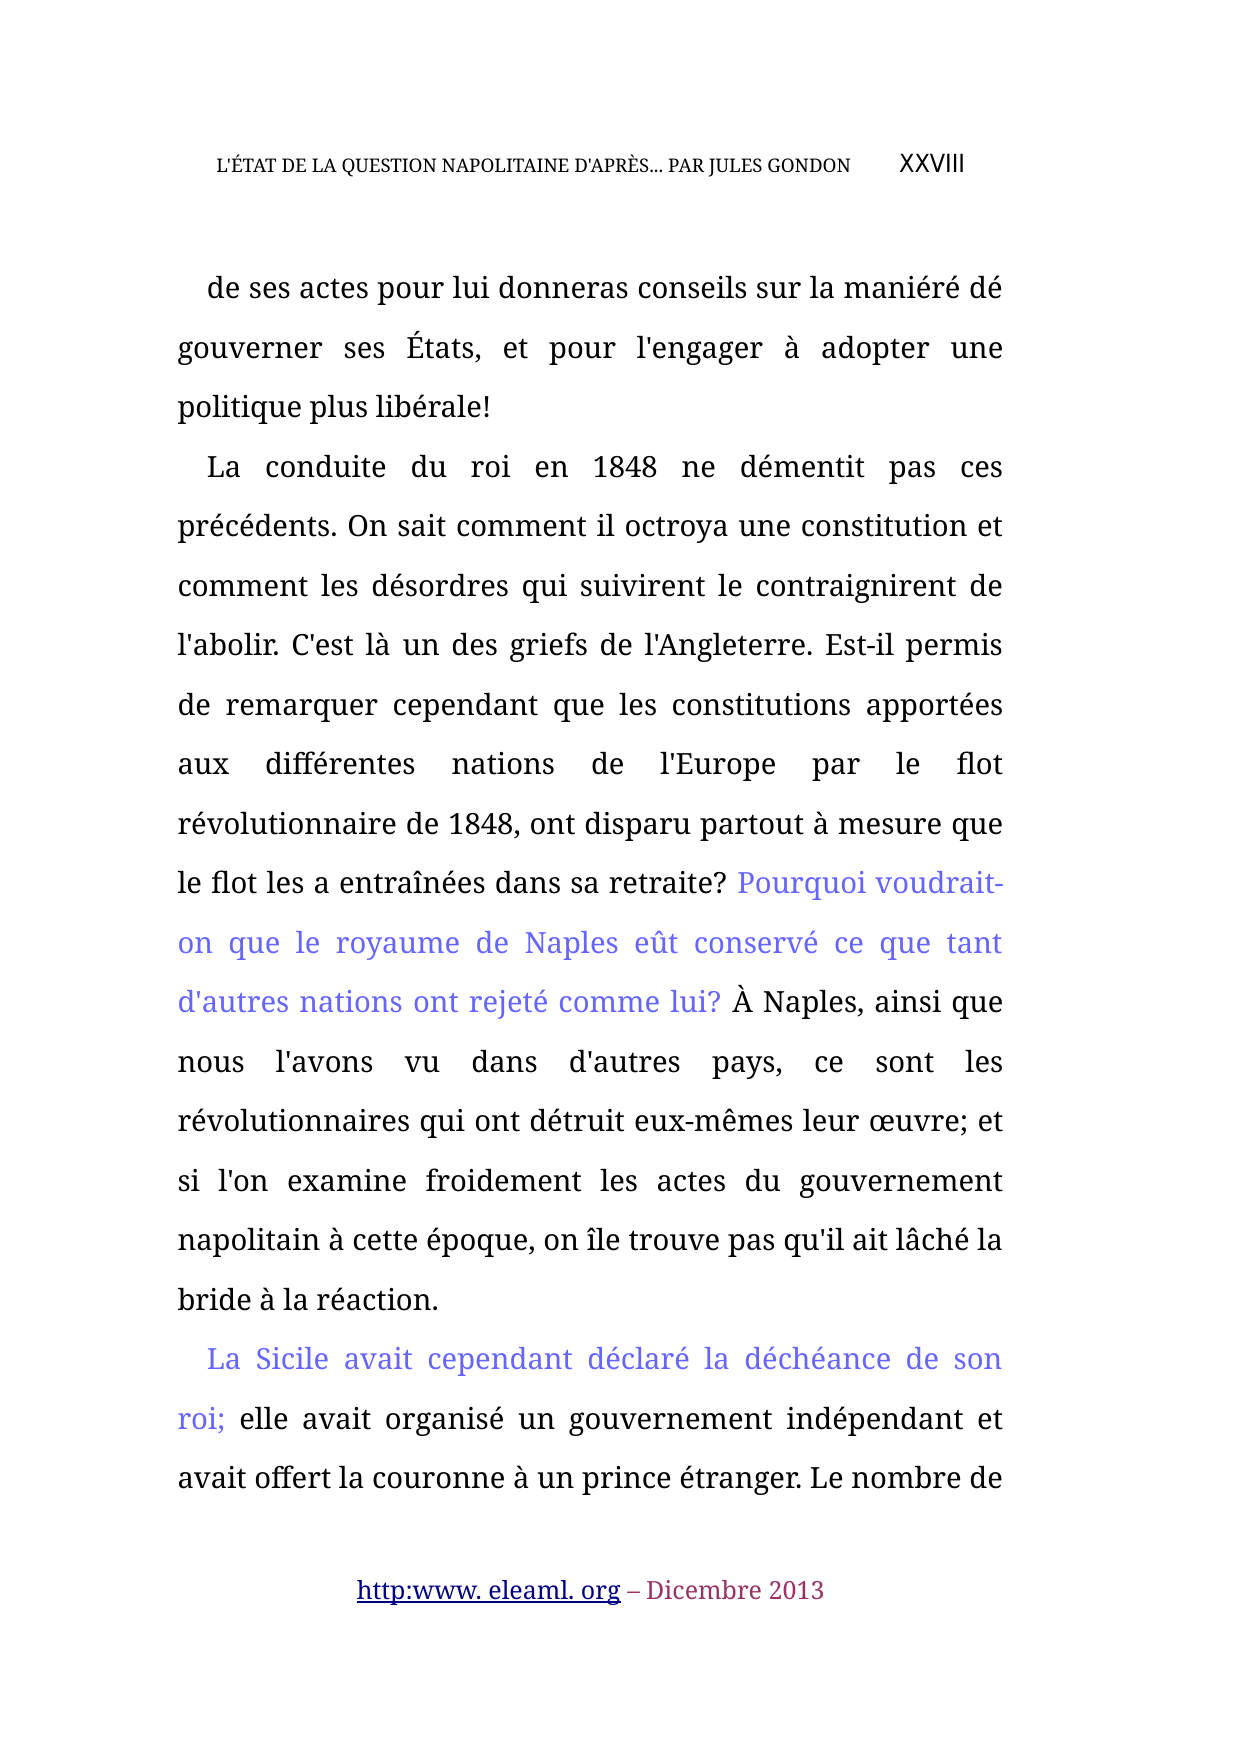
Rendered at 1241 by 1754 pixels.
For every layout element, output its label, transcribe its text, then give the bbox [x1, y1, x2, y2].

text de ses actes pour lui donneras conseils sur la maniéré dé gouverner ses États, et pour l'engager à adopter une politique plus libérale! [177, 268, 1004, 426]
text La Sicile avait cependant déclaré la déchéance de son roi; elle avait organisé un gouvernement indépendant et avait offert la couronne à un prince étranger. Le nombre de [177, 1338, 1004, 1497]
text La conduite du roi en 1848 ne démentit pas ces précédents. On sait comment il octroya une constitution et comment les désordres qui suivirent le contraignirent de l'abolir. C'est là un des griefs de l'Angleterre. Est-il permis de remarquer cependant que les constitutions apportées aux différentes nations de l'Europe par le flot révolutionnaire de 1848, ont disparu partout à mesure que le flot les a entraînées dans sa retraite? Pourquoi voudrait-on que le royaume de Naples eût conservé ce que tant d'autres nations ont rejeté comme lui? À Naples, ainsi que nous l'avons vu dans d'autres pays, ce sont les révolutionnaires qui ont détruit eux-mêmes leur œuvre; et si l'on examine froidement les actes du gouvernement napolitain à cette époque, on île trouve pas qu'il ait lâché la bride à la réaction. [177, 446, 1004, 1319]
